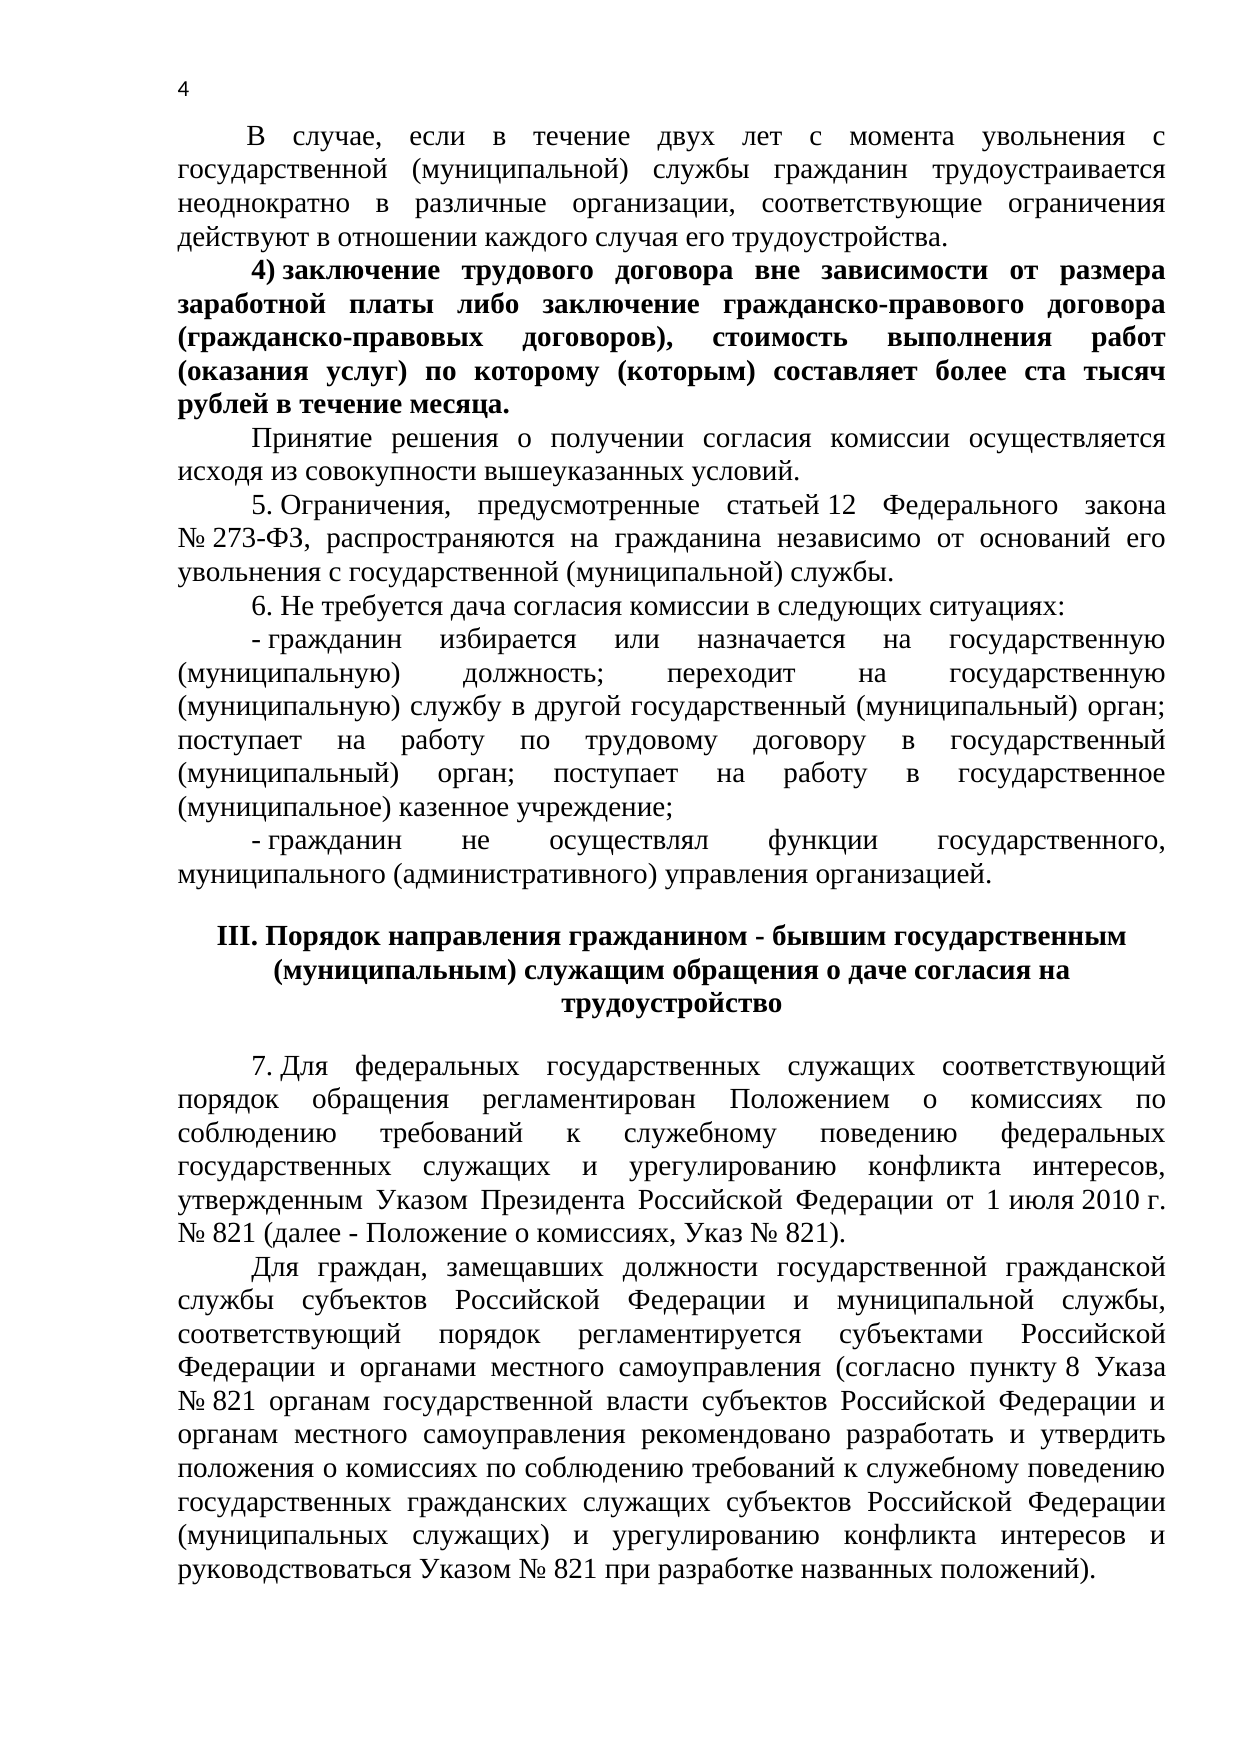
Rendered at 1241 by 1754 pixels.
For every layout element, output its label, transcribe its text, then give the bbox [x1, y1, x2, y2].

text 6. Не требуется дача согласия комиссии в следующих ситуациях: [177, 588, 1166, 621]
text 4) заключение трудового договора вне зависимости от размера заработной платы либо заключение гражданско-правового договора (гражданско-правовых договоров), стоимость выполнения работ (оказания услуг) по которому (которым) составляет более ста тысяч рублей в течение месяца. [177, 252, 1166, 420]
text III. Порядок направления гражданином - бывшим государственным (муниципальным) служащим обращения о даче согласия на трудоустройство [177, 918, 1166, 1019]
text - гражданин не осуществлял функции государственного, муниципального (административного) управления организацией. [177, 822, 1166, 889]
text Для граждан, замещавших должности государственной гражданской службы субъектов Российской Федерации и муниципальной службы, соответствующий порядок регламентируется субъектами Российской Федерации и органами местного самоуправления (согласно пункту 8 Указа № 821 органам государственной власти субъектов Российской Федерации и органам местного самоуправления рекомендовано разработать и утвердить положения о комиссиях по соблюдению требований к служебному поведению государственных гражданских служащих субъектов Российской Федерации (муниципальных служащих) и урегулированию конфликта интересов и руководствоваться Указом № 821 при разработке названных положений). [177, 1249, 1166, 1584]
text 7. Для федеральных государственных служащих соответствующий порядок обращения регламентирован Положением о комиссиях по соблюдению требований к служебному поведению федеральных государственных служащих и урегулированию конфликта интересов, утвержденным Указом Президента Российской Федерации от 1 июля 2010 г. № 821 (далее - Положение о комиссиях, Указ № 821). [177, 1048, 1166, 1249]
subtitle Принятие решения о получении согласия комиссии осуществляется исходя из совокупности вышеуказанных условий. [177, 420, 1166, 487]
text 5. Ограничения, предусмотренные статьей 12 Федерального закона № 273-ФЗ, распространяются на гражданина независимо от оснований его увольнения с государственной (муниципальной) службы. [177, 487, 1166, 588]
text - гражданин избирается или назначается на государственную (муниципальную) должность; переходит на государственную (муниципальную) службу в другой государственный (муниципальный) орган; поступает на работу по трудовому договору в государственный (муниципальный) орган; поступает на работу в государственное (муниципальное) казенное учреждение; [177, 621, 1166, 822]
text В случае, если в течение двух лет с момента увольнения с государственной (муниципальной) службы гражданин трудоустраивается неоднократно в различные организации, соответствующие ограничения действуют в отношении каждого случая его трудоустройства. [177, 118, 1166, 252]
